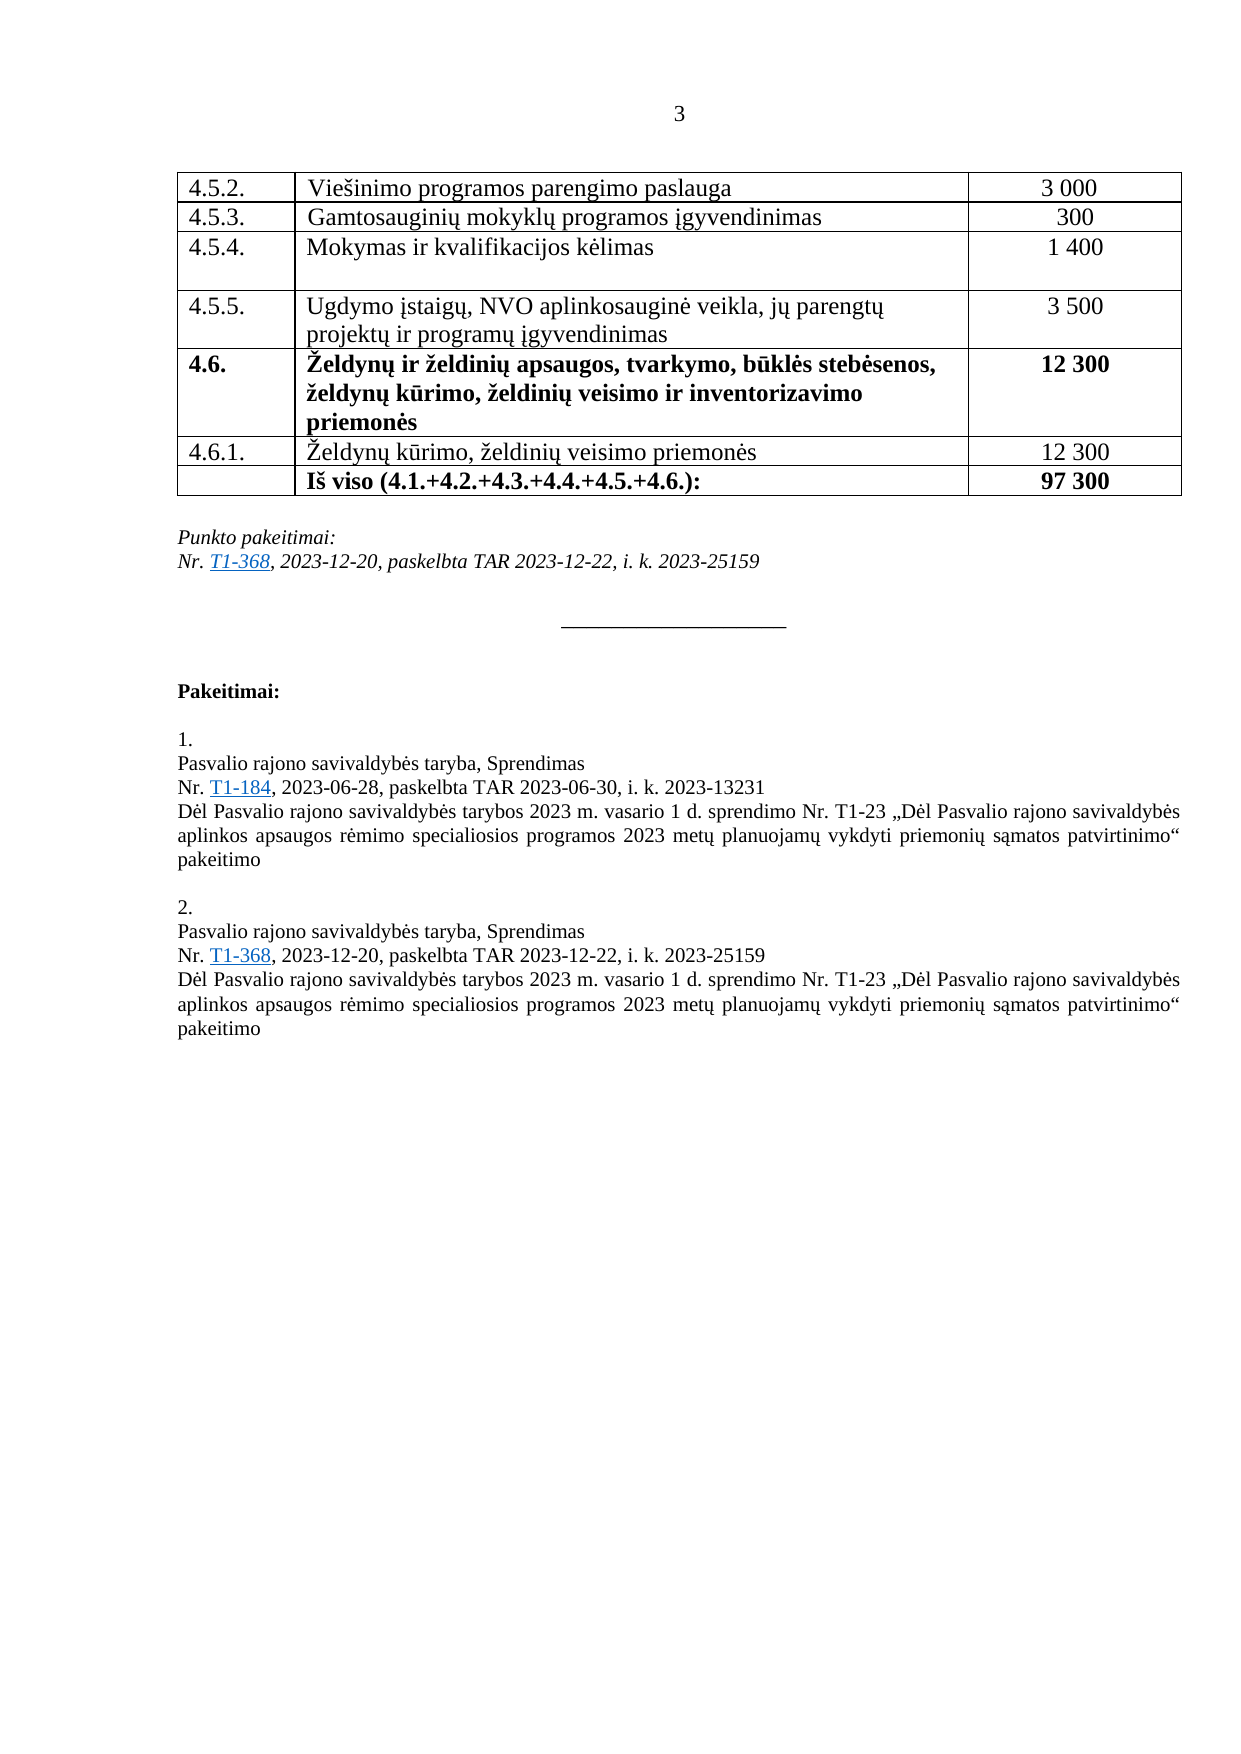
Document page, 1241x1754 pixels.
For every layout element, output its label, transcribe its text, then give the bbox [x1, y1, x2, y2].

table_cell 4.6. [178, 349, 294, 436]
text Nr. T1-184, 2023-06-28, paskelbta TAR 2023-06-30, i. k. 2023-13231 [177, 775, 1181, 799]
table_cell 4.5.3. [178, 203, 294, 231]
table_cell [178, 466, 294, 495]
text Nr. T1-368, 2023-12-20, paskelbta TAR 2023-12-22, i. k. 2023-25159 [177, 549, 1181, 573]
text Punkto pakeitimai: [177, 525, 1181, 549]
text Dėl Pasvalio rajono savivaldybės tarybos 2023 m. vasario 1 d. sprendimo Nr. T1-23 „Dėl Pasvalio rajono savivaldybės aplinkos apsaugos rėmimo specialiosios programos 2023 metų planuojamų vykdyti priemonių sąmatos patvirtinimo“ pakeitimo [177, 967, 1181, 1039]
text Pakeitimai: [177, 679, 1181, 703]
text 2. [177, 895, 1181, 919]
text Pasvalio rajono savivaldybės taryba, Sprendimas [177, 919, 1181, 943]
table_cell 4.5.5. [178, 291, 294, 348]
table_cell 300 [969, 203, 1181, 231]
table_cell 3 500 [969, 291, 1181, 348]
text Nr. T1-368, 2023-12-20, paskelbta TAR 2023-12-22, i. k. 2023-25159 [177, 943, 1181, 967]
table_cell 4.5.4. [178, 232, 294, 290]
table_cell Mokymas ir kvalifikacijos kėlimas [296, 232, 968, 290]
text Pasvalio rajono savivaldybės taryba, Sprendimas [177, 751, 1181, 775]
table_cell 3 000 [969, 173, 1181, 201]
table_cell Gamtosauginių mokyklų programos įgyvendinimas [296, 203, 968, 231]
table_cell 12 300 [969, 437, 1181, 465]
table_cell 97 300 [969, 466, 1181, 495]
table_cell 4.5.2. [178, 173, 294, 201]
table_cell Želdynų ir želdinių apsaugos, tvarkymo, būklės stebėsenos, želdynų kūrimo, želdinių veisimo ir inventorizavimo priemonės [296, 349, 968, 436]
text Dėl Pasvalio rajono savivaldybės tarybos 2023 m. vasario 1 d. sprendimo Nr. T1-23 „Dėl Pasvalio rajono savivaldybės aplinkos apsaugos rėmimo specialiosios programos 2023 metų planuojamų vykdyti priemonių sąmatos patvirtinimo“ pakeitimo [177, 799, 1181, 871]
table_cell Viešinimo programos parengimo paslauga [296, 173, 968, 201]
text 1. [177, 727, 1181, 751]
table_cell Ugdymo įstaigų, NVO aplinkosauginė veikla, jų parengtų projektų ir programų įgyvendinimas [296, 291, 968, 348]
text __________________ [177, 602, 1181, 631]
table_cell 4.6.1. [178, 437, 294, 465]
table_cell 1 400 [969, 232, 1181, 290]
table_cell Želdynų kūrimo, želdinių veisimo priemonės [296, 437, 968, 465]
table_cell 12 300 [969, 349, 1181, 436]
table_cell Iš viso (4.1.+4.2.+4.3.+4.4.+4.5.+4.6.): [296, 466, 968, 495]
